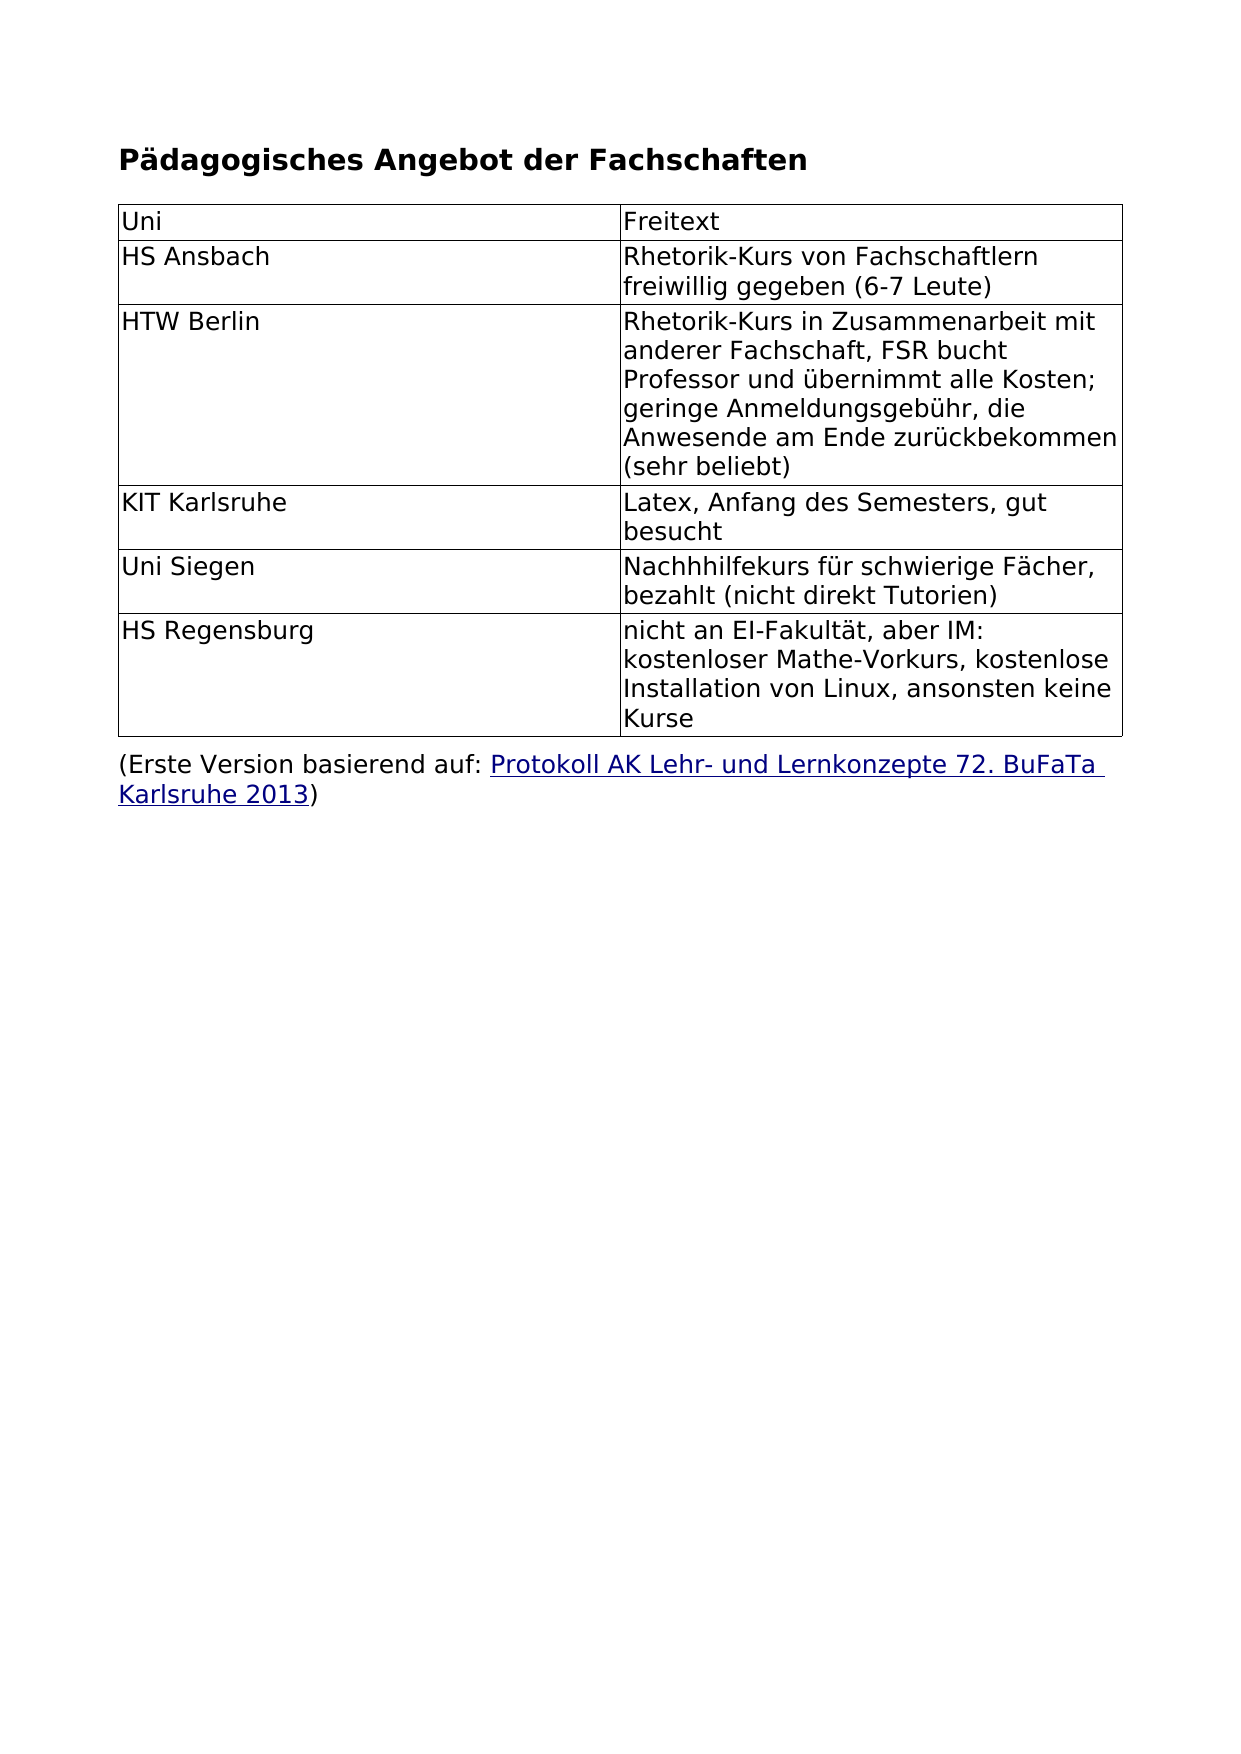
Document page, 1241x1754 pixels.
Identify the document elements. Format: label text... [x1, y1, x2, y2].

table_header Uni [119, 205, 620, 239]
subtitle Pädagogisches Angebot der Fachschaften [118, 143, 1122, 177]
table_cell HS Regensburg [119, 614, 620, 736]
table_cell Rhetorik-Kurs von Fachschaftlern freiwillig gegeben (6-7 Leute) [621, 241, 1122, 304]
table_cell nicht an EI-Fakultät, aber IM: kostenloser Mathe-Vorkurs, kostenlose Installation von Linux, ansonsten keine Kurse [621, 614, 1122, 736]
table_cell Latex, Anfang des Semesters, gut besucht [621, 486, 1122, 549]
table_cell HS Ansbach [119, 241, 620, 304]
table_header Freitext [621, 205, 1122, 239]
table_cell Nachhhilfekurs für schwierige Fächer, bezahlt (nicht direkt Tutorien) [621, 550, 1122, 613]
table_cell Uni Siegen [119, 550, 620, 613]
table_cell KIT Karlsruhe [119, 486, 620, 549]
table_cell HTW Berlin [119, 305, 620, 485]
text (Erste Version basierend auf: Protokoll AK Lehr- und Lernkonzepte 72. BuFaTa Karlsruhe 2013) [118, 751, 1122, 809]
table_cell Rhetorik-Kurs in Zusammenarbeit mit anderer Fachschaft, FSR bucht Professor und übernimmt alle Kosten; geringe Anmeldungsgebühr, die Anwesende am Ende zurückbekommen (sehr beliebt) [621, 305, 1122, 485]
